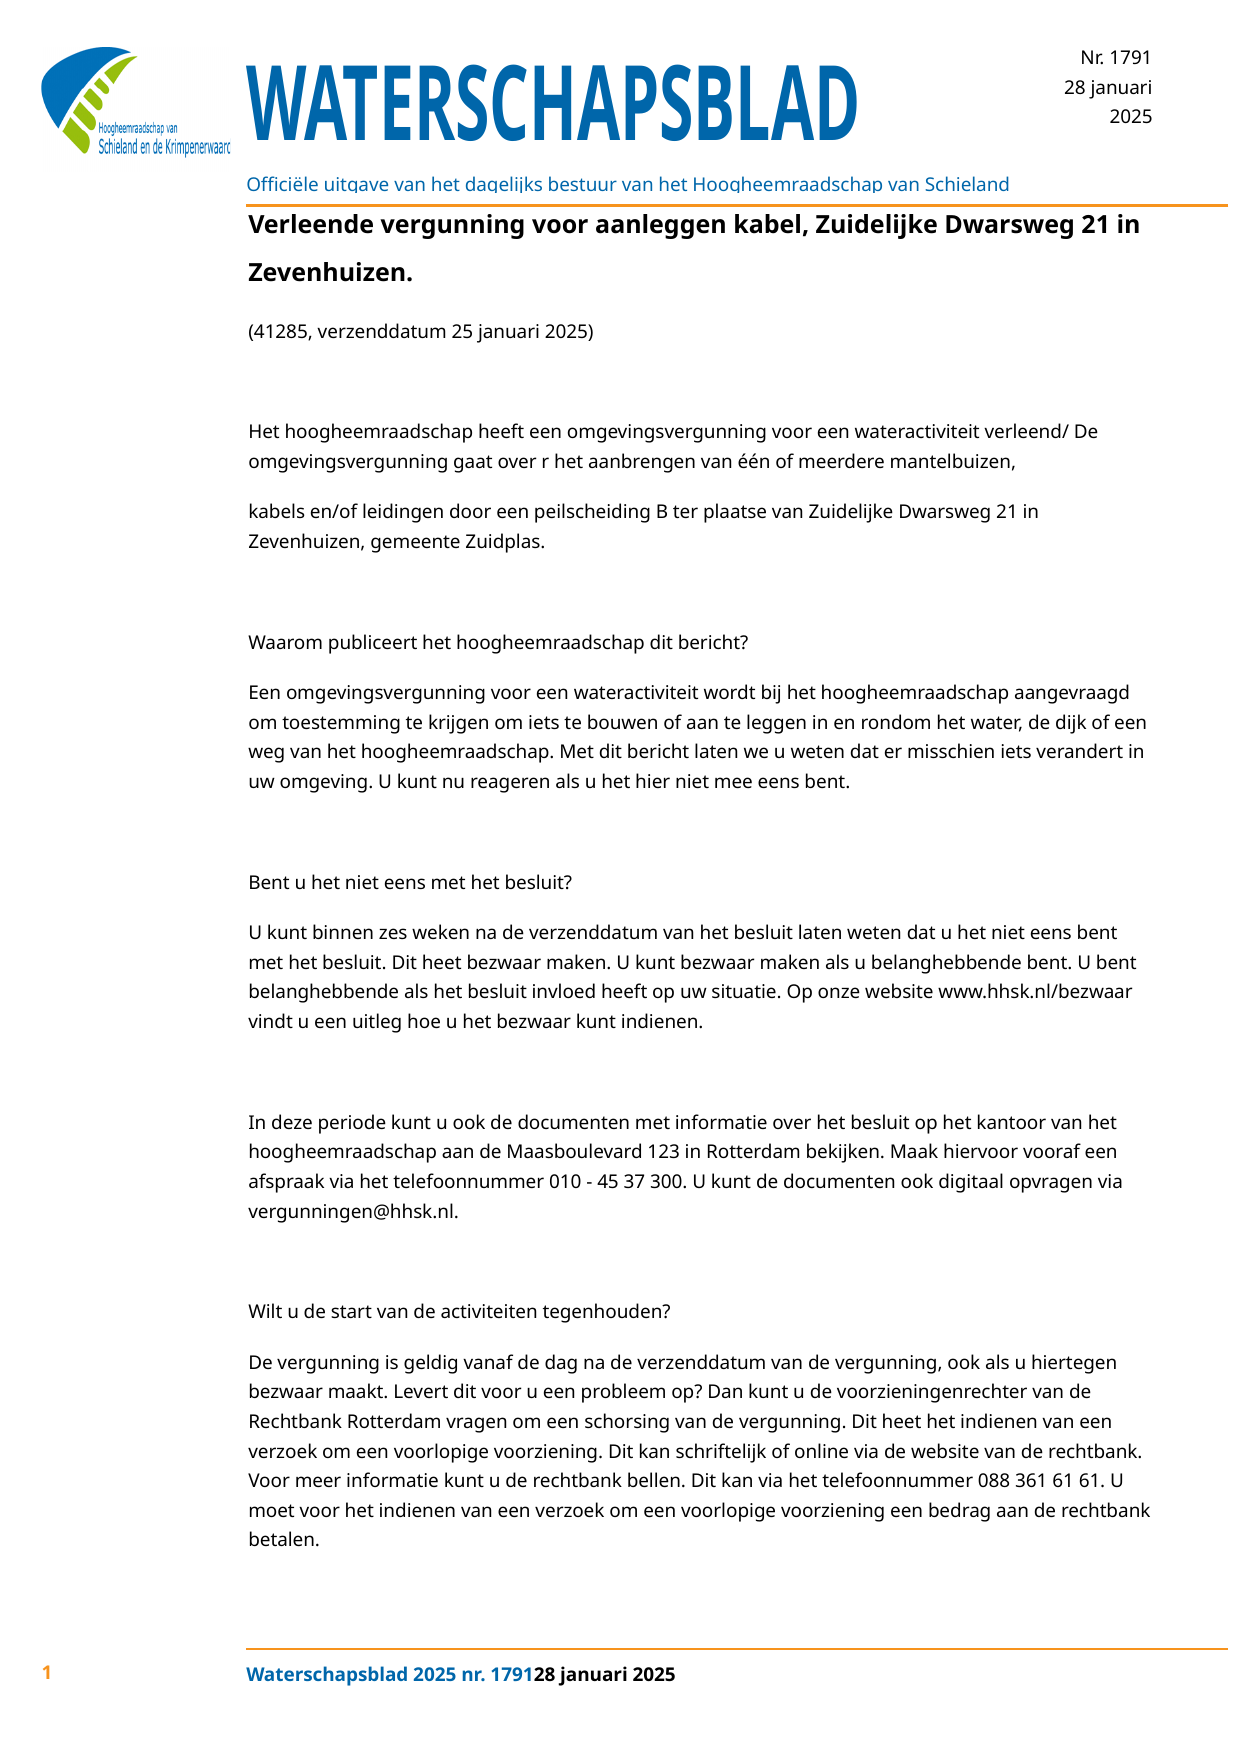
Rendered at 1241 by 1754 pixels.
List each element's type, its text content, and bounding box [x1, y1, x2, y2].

text Het hoogheemraadschap heeft een omgevingsvergunning voor een wateractiviteit verleend/ De omgevingsvergunning gaat over r het aanbrengen van één of meerdere mantelbuizen, [248, 419, 1152, 474]
text De vergunning is geldig vanaf de dag na de verzenddatum van de vergunning, ook als u hiertegen bezwaar maakt. Levert dit voor u een probleem op? Dan kunt u de voorzieningenrechter van de Rechtbank Rotterdam vragen om een schorsing van de vergunning. Dit heet het indienen van een verzoek om een voorlopige voorziening. Dit kan schriftelijk of online via de website van de rechtbank. Voor meer informatie kunt u de rechtbank bellen. Dit kan via het telefoonnummer 088 361 61 61. U moet voor het indienen van een verzoek om een voorlopige voorziening een bedrag aan de rechtbank betalen. [248, 1349, 1152, 1552]
text Waarom publiceert het hoogheemraadschap dit bericht? [248, 629, 1152, 655]
text In deze periode kunt u ook de documenten met informatie over het besluit op het kantoor van het hoogheemraadschap aan de Maasboulevard 123 in Rotterdam bekijken. Maak hiervoor vooraf een afspraak via het telefoonnummer 010 - 45 37 300. U kunt de documenten ook digitaal opvragen via vergunningen@hhsk.nl. [248, 1109, 1152, 1224]
text Verleende vergunning voor aanleggen kabel, Zuidelijke Dwarsweg 21 in Zevenhuizen. [248, 207, 1152, 288]
text (41285, verzenddatum 25 januari 2025) [248, 318, 1152, 344]
text Wilt u de start van de activiteiten tegenhouden? [248, 1299, 1152, 1324]
picture [41, 47, 231, 172]
text Een omgevingsvergunning voor een wateractiviteit wordt bij het hoogheemraadschap aangevraagd om toestemming te krijgen om iets te bouwen of aan te leggen in en rondom het water, de dijk of een weg van het hoogheemraadschap. Met dit bericht laten we u weten dat er misschien iets verandert in uw omgeving. U kunt nu reageren als u het hier niet mee eens bent. [248, 679, 1152, 794]
text U kunt binnen zes weken na de verzenddatum van het besluit laten weten dat u het niet eens bent met het besluit. Dit heet bezwaar maken. U kunt bezwaar maken als u belanghebbende bent. U bent belanghebbende als het besluit invloed heeft op uw situatie. Op onze website www.hhsk.nl/bezwaar vindt u een uitleg hoe u het bezwaar kunt indienen. [248, 919, 1152, 1034]
text Bent u het niet eens met het besluit? [248, 869, 1152, 895]
text kabels en/of leidingen door een peilscheiding B ter plaatse van Zuidelijke Dwarsweg 21 in Zevenhuizen, gemeente Zuidplas. [248, 499, 1152, 554]
